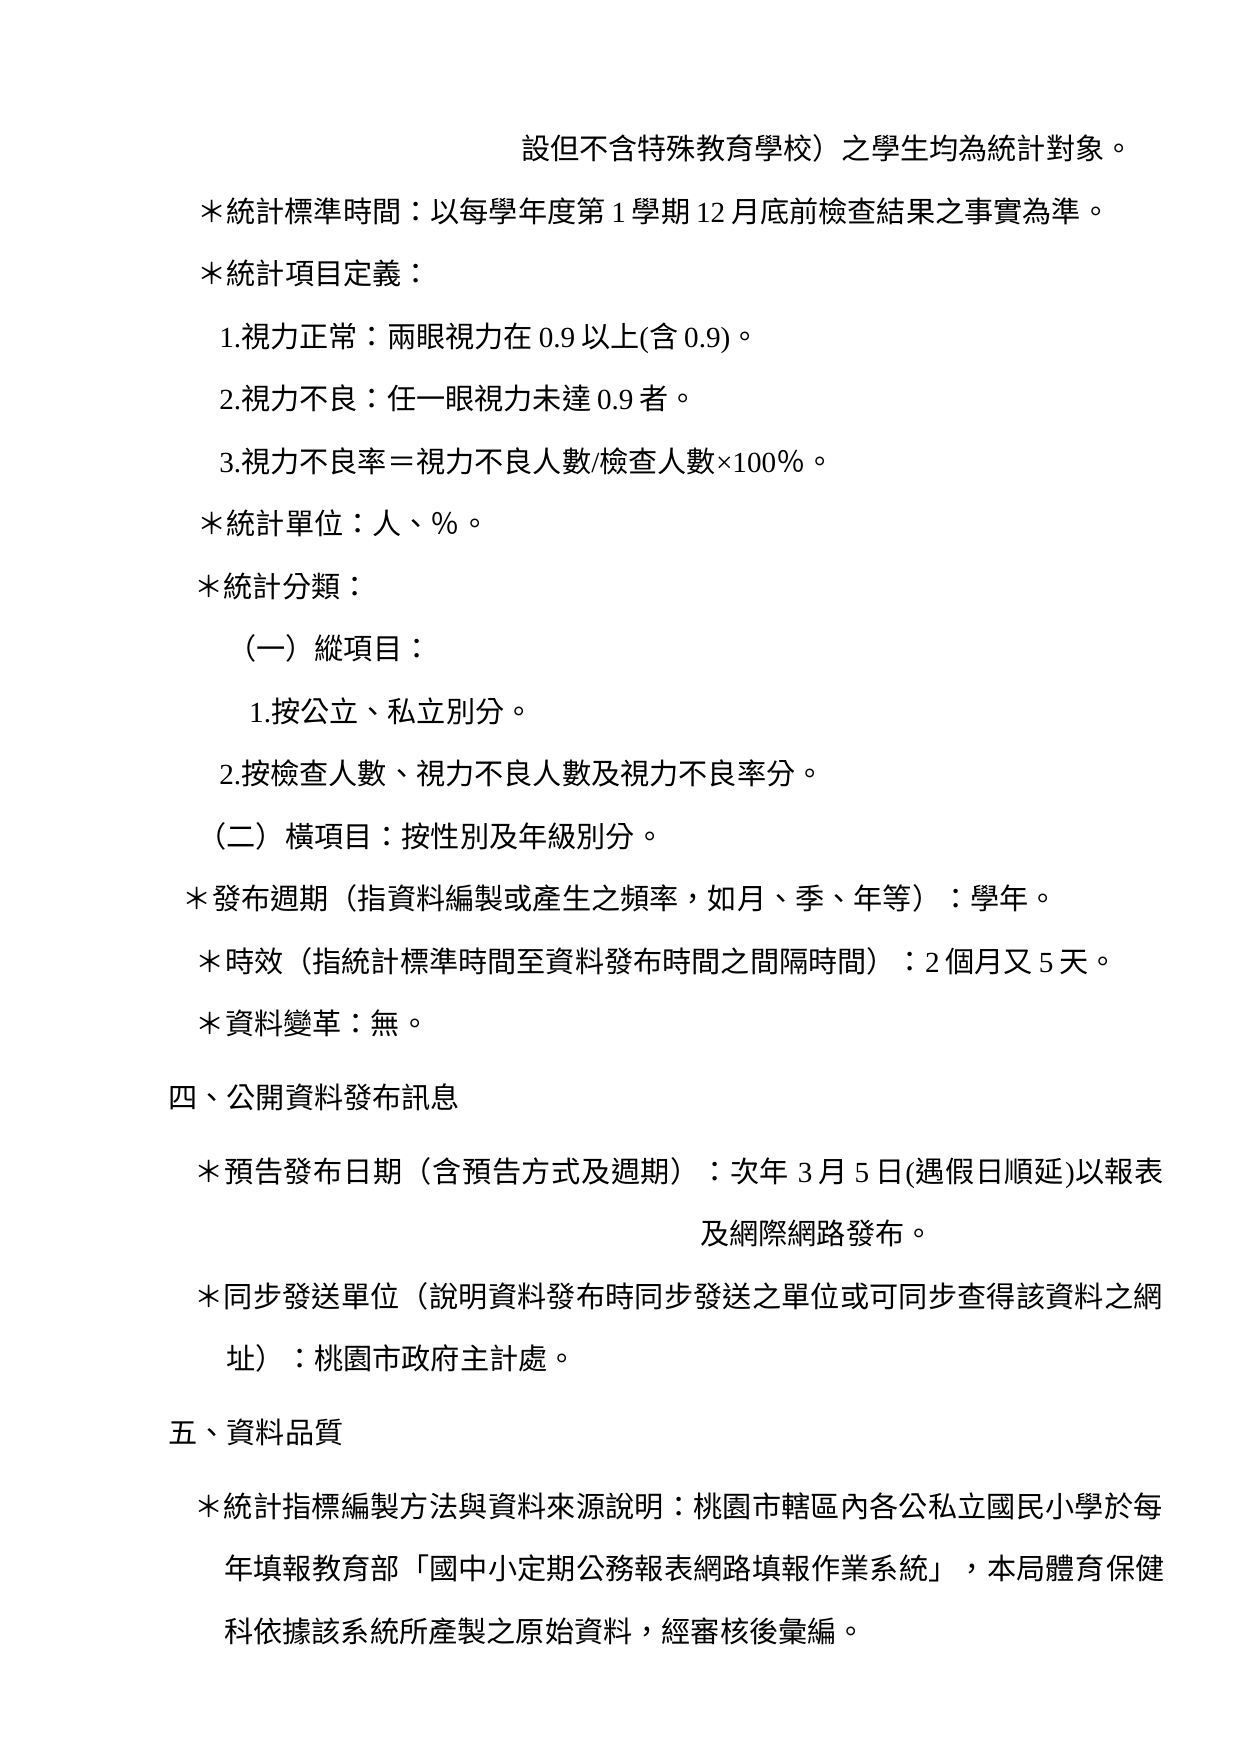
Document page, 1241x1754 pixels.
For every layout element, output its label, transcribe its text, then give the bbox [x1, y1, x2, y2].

table_header 設但不含特殊教育學校）之學生均為統計對象。 ＊統計標準時間：以每學年度第1學期12月底前檢查結果之事實為準。 ＊統計項目定義： 1.視力正常：兩眼視力在0.9以上(含0.9)。 2.視力不良：任一眼視力未達0.9者。 3.視力不良率＝視力不良人數/檢查人數×100％。 ＊統計單位：人、％。 ＊統計分類： （一）縱項目： 1.按公立、私立別分。 2.按檢查人數、視力不良人數及視力不良率分。 （二）橫項目：按性別及年級別分。 ＊發布週期（指資料編製或產生之頻率，如月、季、年等）：學年。 ＊時效（指統計標準時間至資料發布時間之間隔時間）：2個月又5天。 ＊資料變革：無。 四、公開資料發布訊息 ＊預告發布日期（含預告方式及週期）：次年3月5日(遇假日順延)以報表及網際網路發布。 ＊同步發送單位（說明資料發布時同步發送之單位或可同步查得該資料之網址）：桃園市政府主計處。 五、資料品質 ＊統計指標編製方法與資料來源說明：桃園市轄區內各公私立國民小學於每年填報教育部「國中小定期公務報表網路填報作業系統」，本局體育保健科依據該系統所產製之原始資料，經審核後彙編。 [157, 105, 1193, 1650]
